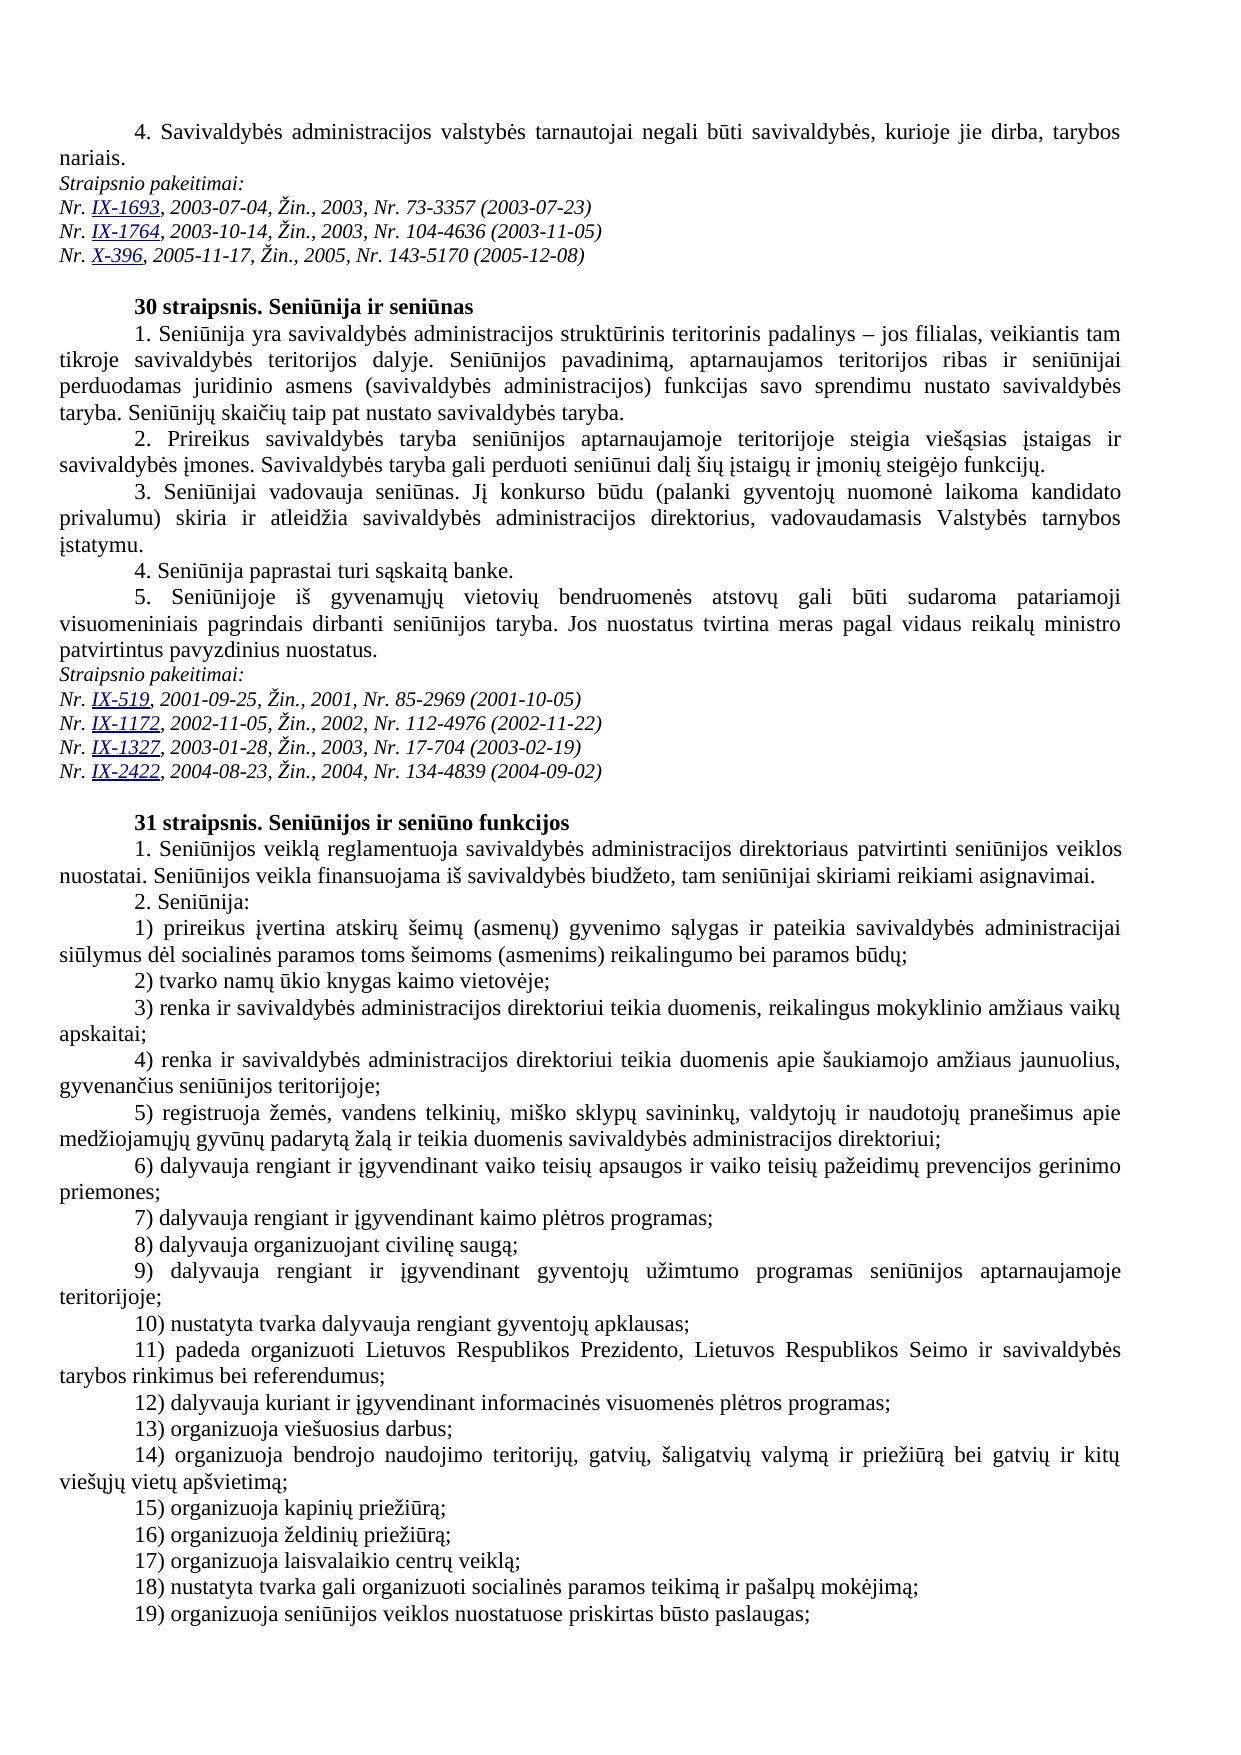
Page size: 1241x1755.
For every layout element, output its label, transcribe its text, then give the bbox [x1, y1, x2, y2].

text 4. Savivaldybės administracijos valstybės tarnautojai negali būti savivaldybės, kurioje jie dirba, tarybos nariais. [59, 118, 1122, 171]
text 11) padeda organizuoti Lietuvos Respublikos Prezidento, Lietuvos Respublikos Seimo ir savivaldybės tarybos rinkimus bei referendumus; [59, 1336, 1122, 1389]
text 1. Seniūnija yra savivaldybės administracijos struktūrinis teritorinis padalinys – jos filialas, veikiantis tam tikroje savivaldybės teritorijos dalyje. Seniūnijos pavadinimą, aptarnaujamos teritorijos ribas ir seniūnijai perduodamas juridinio asmens (savivaldybės administracijos) funkcijas savo sprendimu nustato savivaldybės taryba. Seniūnijų skaičių taip pat nustato savivaldybės taryba. [59, 320, 1122, 425]
text 8) dalyvauja organizuojant civilinę saugą; [59, 1231, 1122, 1257]
text Nr. IX-1764, 2003-10-14, Žin., 2003, Nr. 104-4636 (2003-11-05) [59, 219, 1122, 243]
text 1) prireikus įvertina atskirų šeimų (asmenų) gyvenimo sąlygas ir pateikia savivaldybės administracijai siūlymus dėl socialinės paramos toms šeimoms (asmenims) reikalingumo bei paramos būdų; [59, 914, 1122, 967]
text 3) renka ir savivaldybės administracijos direktoriui teikia duomenis, reikalingus mokyklinio amžiaus vaikų apskaitai; [59, 993, 1122, 1046]
text Nr. IX-1172, 2002-11-05, Žin., 2002, Nr. 112-4976 (2002-11-22) [59, 711, 1122, 734]
text 18) nustatyta tvarka gali organizuoti socialinės paramos teikimą ir pašalpų mokėjimą; [59, 1573, 1122, 1600]
text Straipsnio pakeitimai: [59, 171, 1122, 195]
text 13) organizuoja viešuosius darbus; [59, 1415, 1122, 1442]
text 6) dalyvauja rengiant ir įgyvendinant vaiko teisių apsaugos ir vaiko teisių pažeidimų prevencijos gerinimo priemones; [59, 1152, 1122, 1204]
text 4) renka ir savivaldybės administracijos direktoriui teikia duomenis apie šaukiamojo amžiaus jaunuolius, gyvenančius seniūnijos teritorijoje; [59, 1046, 1122, 1099]
text Nr. IX-2422, 2004-08-23, Žin., 2004, Nr. 134-4839 (2004-09-02) [59, 759, 1122, 783]
text 17) organizuoja laisvalaikio centrų veiklą; [59, 1547, 1122, 1573]
text 4. Seniūnija paprastai turi sąskaitą banke. [59, 557, 1122, 583]
text 10) nustatyta tvarka dalyvauja rengiant gyventojų apklausas; [59, 1310, 1122, 1336]
text 2. Seniūnija: [59, 888, 1122, 914]
text Nr. IX-519, 2001-09-25, Žin., 2001, Nr. 85-2969 (2001-10-05) [59, 686, 1122, 711]
text 12) dalyvauja kuriant ir įgyvendinant informacinės visuomenės plėtros programas; [59, 1389, 1122, 1415]
text 30 straipsnis. Seniūnija ir seniūnas [59, 293, 1122, 320]
text 19) organizuoja seniūnijos veiklos nuostatuose priskirtas būsto paslaugas; [59, 1600, 1122, 1626]
text 31 straipsnis. Seniūnijos ir seniūno funkcijos [59, 809, 1122, 835]
text 7) dalyvauja rengiant ir įgyvendinant kaimo plėtros programas; [59, 1204, 1122, 1231]
text 5) registruoja žemės, vandens telkinių, miško sklypų savininkų, valdytojų ir naudotojų pranešimus apie medžiojamųjų gyvūnų padarytą žalą ir teikia duomenis savivaldybės administracijos direktoriui; [59, 1099, 1122, 1152]
text Nr. IX-1327, 2003-01-28, Žin., 2003, Nr. 17-704 (2003-02-19) [59, 734, 1122, 759]
text 14) organizuoja bendrojo naudojimo teritorijų, gatvių, šaligatvių valymą ir priežiūrą bei gatvių ir kitų viešųjų vietų apšvietimą; [59, 1442, 1122, 1494]
text 2. Prireikus savivaldybės taryba seniūnijos aptarnaujamoje teritorijoje steigia viešąsias įstaigas ir savivaldybės įmones. Savivaldybės taryba gali perduoti seniūnui dalį šių įstaigų ir įmonių steigėjo funkcijų. [59, 425, 1122, 478]
text 9) dalyvauja rengiant ir įgyvendinant gyventojų užimtumo programas seniūnijos aptarnaujamoje teritorijoje; [59, 1257, 1122, 1310]
text Straipsnio pakeitimai: [59, 662, 1122, 686]
text 2) tvarko namų ūkio knygas kaimo vietovėje; [59, 967, 1122, 993]
text Nr. X-396, 2005-11-17, Žin., 2005, Nr. 143-5170 (2005-12-08) [59, 243, 1122, 267]
text Nr. IX-1693, 2003-07-04, Žin., 2003, Nr. 73-3357 (2003-07-23) [59, 195, 1122, 219]
text 15) organizuoja kapinių priežiūrą; [59, 1494, 1122, 1521]
text 3. Seniūnijai vadovauja seniūnas. Jį konkurso būdu (palanki gyventojų nuomonė laikoma kandidato privalumu) skiria ir atleidžia savivaldybės administracijos direktorius, vadovaudamasis Valstybės tarnybos įstatymu. [59, 478, 1122, 557]
text 1. Seniūnijos veiklą reglamentuoja savivaldybės administracijos direktoriaus patvirtinti seniūnijos veiklos nuostatai. Seniūnijos veikla finansuojama iš savivaldybės biudžeto, tam seniūnijai skiriami reikiami asignavimai. [59, 835, 1122, 888]
text 16) organizuoja želdinių priežiūrą; [59, 1521, 1122, 1547]
text 5. Seniūnijoje iš gyvenamųjų vietovių bendruomenės atstovų gali būti sudaroma patariamoji visuomeniniais pagrindais dirbanti seniūnijos taryba. Jos nuostatus tvirtina meras pagal vidaus reikalų ministro patvirtintus pavyzdinius nuostatus. [59, 583, 1122, 662]
